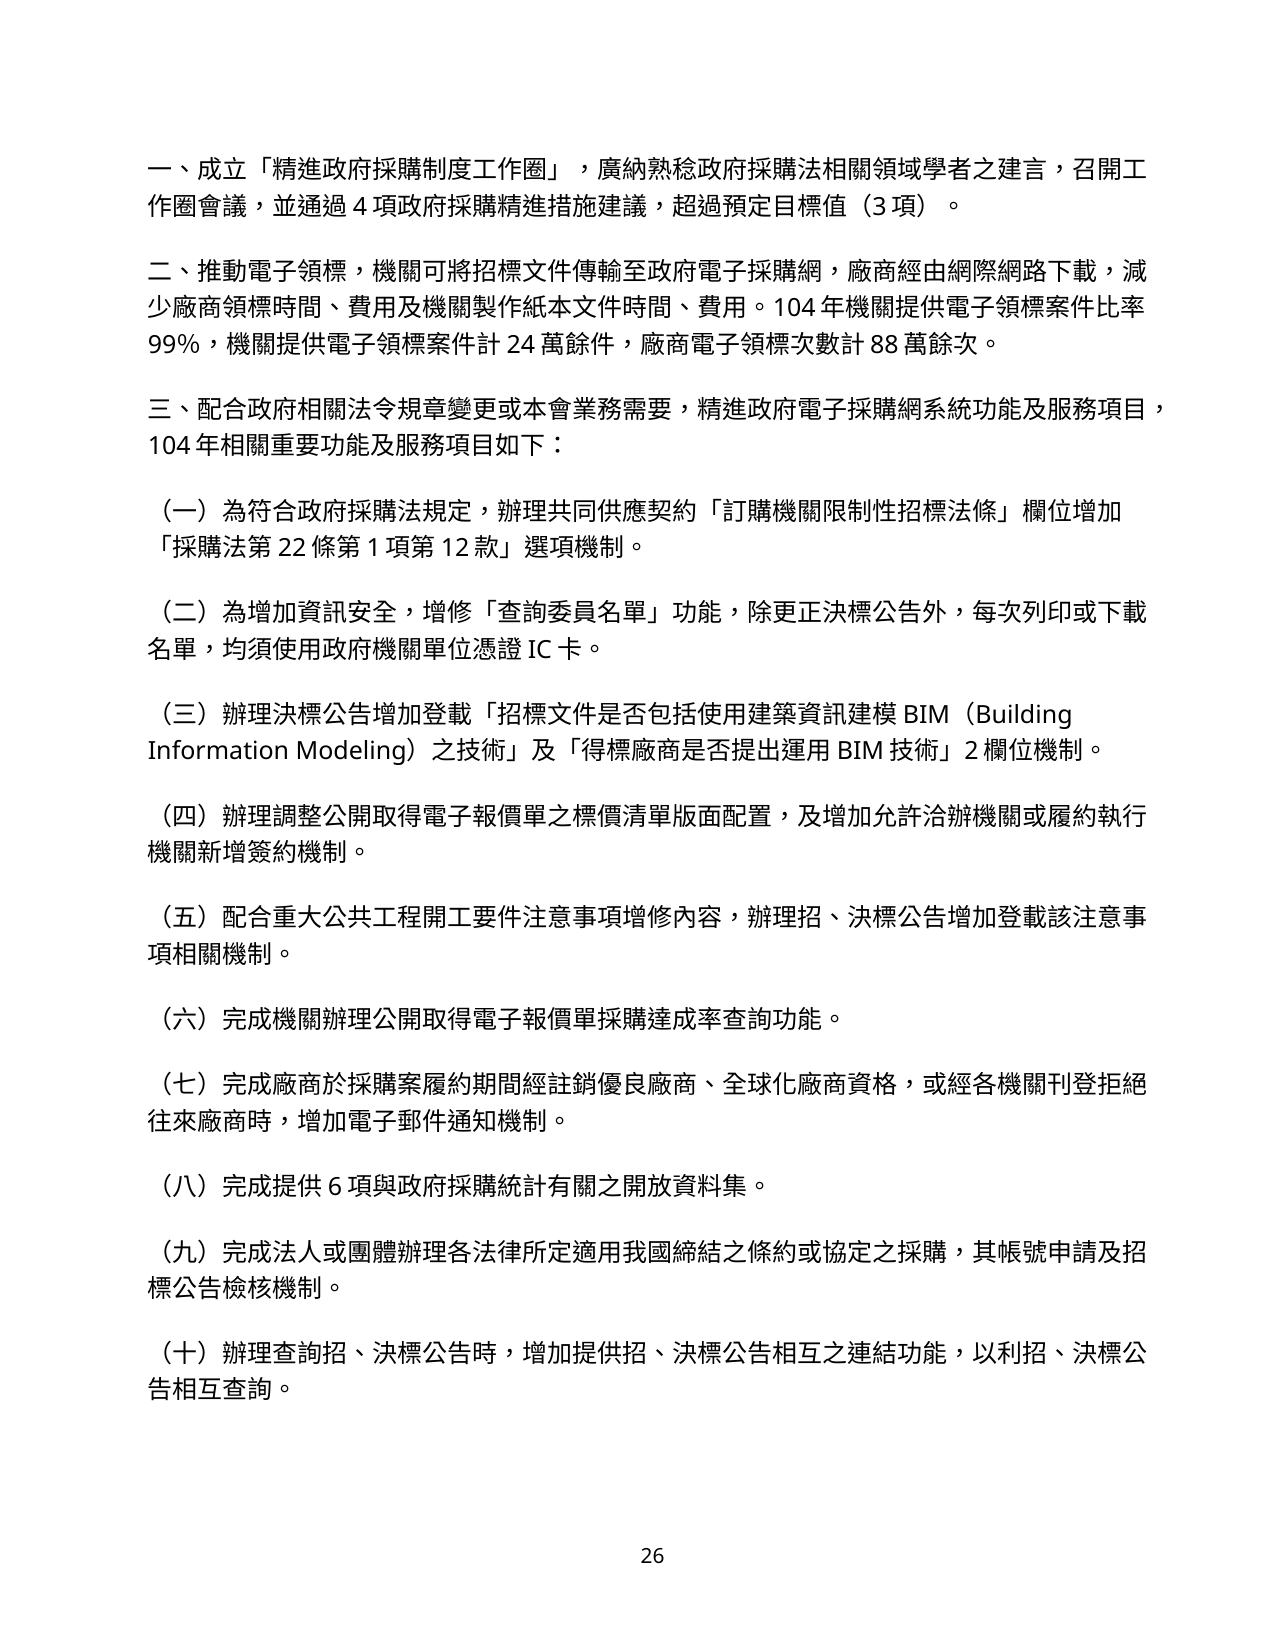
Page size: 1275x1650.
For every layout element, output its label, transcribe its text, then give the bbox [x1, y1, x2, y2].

text （七）完成廠商於採購案履約期間經註銷優良廠商、全球化廠商資格，或經各機關刊登拒絕往來廠商時，增加電子郵件通知機制。 [148, 1065, 1157, 1137]
text （十）辦理查詢招、決標公告時，增加提供招、決標公告相互之連結功能，以利招、決標公告相互查詢。 [148, 1334, 1157, 1406]
text （八）完成提供6項與政府採購統計有關之開放資料集。 [148, 1167, 1157, 1203]
text 一、成立「精進政府採購制度工作圈」，廣納熟稔政府採購法相關領域學者之建言，召開工作圈會議，並通過4項政府採購精進措施建議，超過預定目標值（3項）。 [148, 150, 1157, 222]
text （二）為增加資訊安全，增修「查詢委員名單」功能，除更正決標公告外，每次列印或下載名單，均須使用政府機關單位憑證IC卡。 [148, 593, 1157, 665]
text （九）完成法人或團體辦理各法律所定適用我國締結之條約或協定之採購，其帳號申請及招標公告檢核機制。 [148, 1232, 1157, 1304]
text （三）辦理決標公告增加登載「招標文件是否包括使用建築資訊建模BIM（Building Information Modeling）之技術」及「得標廠商是否提出運用BIM技術」2欄位機制。 [148, 694, 1157, 767]
text 三、配合政府相關法令規章變更或本會業務需要，精進政府電子採購網系統功能及服務項目，104年相關重要功能及服務項目如下： [148, 389, 1157, 462]
text （五）配合重大公共工程開工要件注意事項增修內容，辦理招、決標公告增加登載該注意事項相關機制。 [148, 898, 1157, 970]
text （一）為符合政府採購法規定，辦理共同供應契約「訂購機關限制性招標法條」欄位增加「採購法第22條第1項第12款」選項機制。 [148, 491, 1157, 564]
text 二、推動電子領標，機關可將招標文件傳輸至政府電子採購網，廠商經由網際網路下載，減少廠商領標時間、費用及機關製作紙本文件時間、費用。104年機關提供電子領標案件比率99％，機關提供電子領標案件計24萬餘件，廠商電子領標次數計88萬餘次。 [148, 252, 1157, 360]
text （六）完成機關辦理公開取得電子報價單採購達成率查詢功能。 [148, 999, 1157, 1036]
text （四）辦理調整公開取得電子報價單之標價清單版面配置，及增加允許洽辦機關或履約執行機關新增簽約機制。 [148, 796, 1157, 869]
